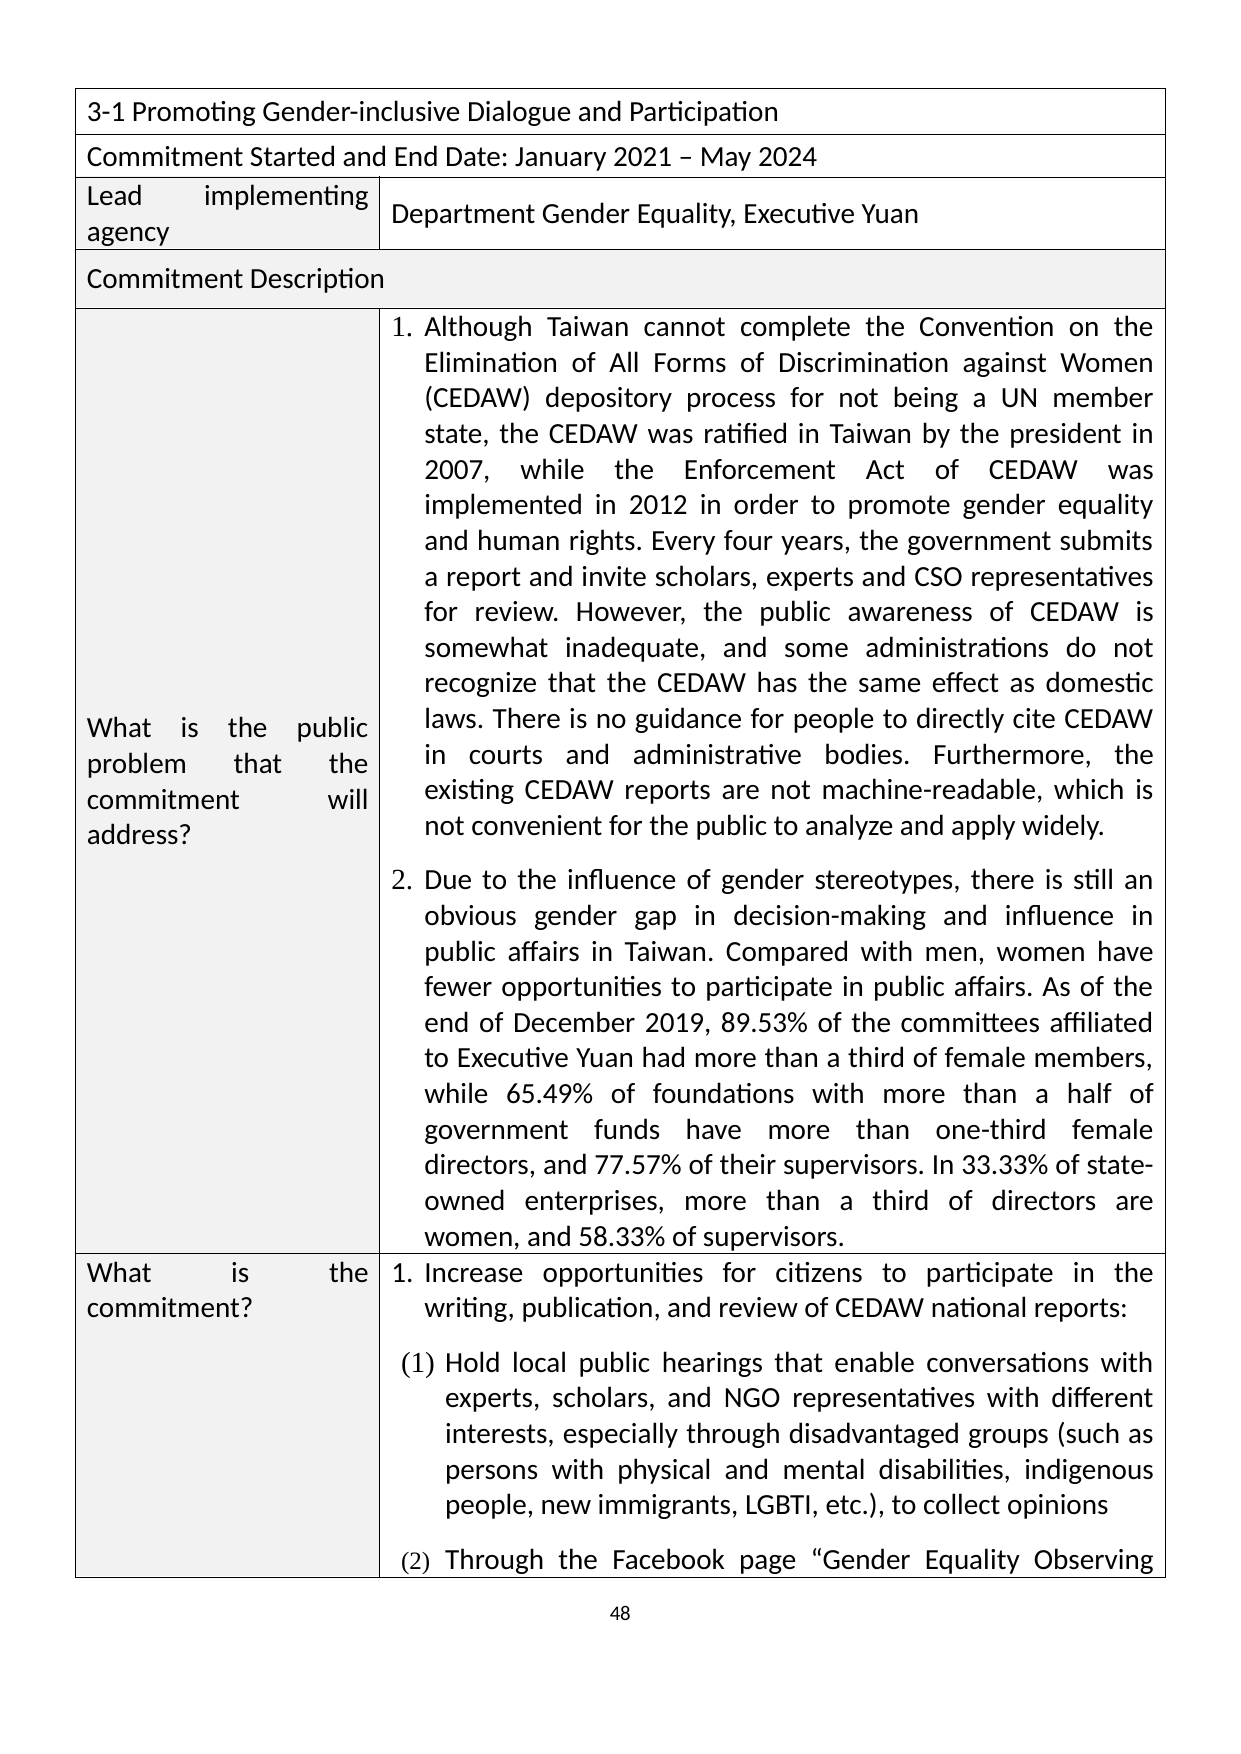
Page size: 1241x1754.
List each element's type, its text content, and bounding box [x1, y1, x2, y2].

table_cell Commitment Started and End Date: January 2021 – May 2024 [76, 135, 1165, 176]
table_cell Although Taiwan cannot complete the Convention on the Elimination of All Forms of Discrimination against Women (CEDAW) depository process for not being a UN member state, the CEDAW was ratified in Taiwan by the president in 2007, while the Enforcement Act of CEDAW was implemented in 2012 in order to promote gender equality and human rights. Every four years, the government submits a report and invite scholars, experts and CSO representatives for review. However, the public awareness of CEDAW is somewhat inadequate, and some administrations do not recognize that the CEDAW has the same effect as domestic laws. There is no guidance for people to directly cite CEDAW in courts and administrative bodies. Furthermore, the existing CEDAW reports are not machine-readable, which is not convenient for the public to analyze and apply widely. Due to the influence of gender stereotypes, there is still an obvious gender gap in decision-making and influence in public affairs in Taiwan. Compared with men, women have fewer opportunities to participate in public affairs. As of the end of December 2019, 89.53% of the committees affiliated to Executive Yuan had more than a third of female members, while 65.49% of foundations with more than a half of government funds have more than one-third female directors, and 77.57% of their supervisors. In 33.33% of state-owned enterprises, more than a third of directors are women, and 58.33% of supervisors. [380, 309, 1165, 1253]
table_cell Department Gender Equality, Executive Yuan [380, 178, 1165, 248]
table_cell What is the commitment? [76, 1254, 379, 1576]
table_cell Commitment Description [76, 250, 1165, 307]
table_cell What is the public problem that the commitment will address? [76, 309, 379, 1253]
table_cell Lead implementing agency [76, 178, 379, 248]
table_cell Increase opportunities for citizens to participate in the writing, publication, and review of CEDAW national reports: Hold local public hearings that enable conversations with experts, scholars, and NGO representatives with different interests, especially through disadvantaged groups (such as persons with physical and mental disabilities, indigenous people, new immigrants, LGBTI, etc.), to collect opinions Through the Facebook page “Gender Equality Observing [380, 1254, 1165, 1576]
table_header 3-1 Promoting Gender-inclusive Dialogue and Participation [76, 89, 1165, 134]
